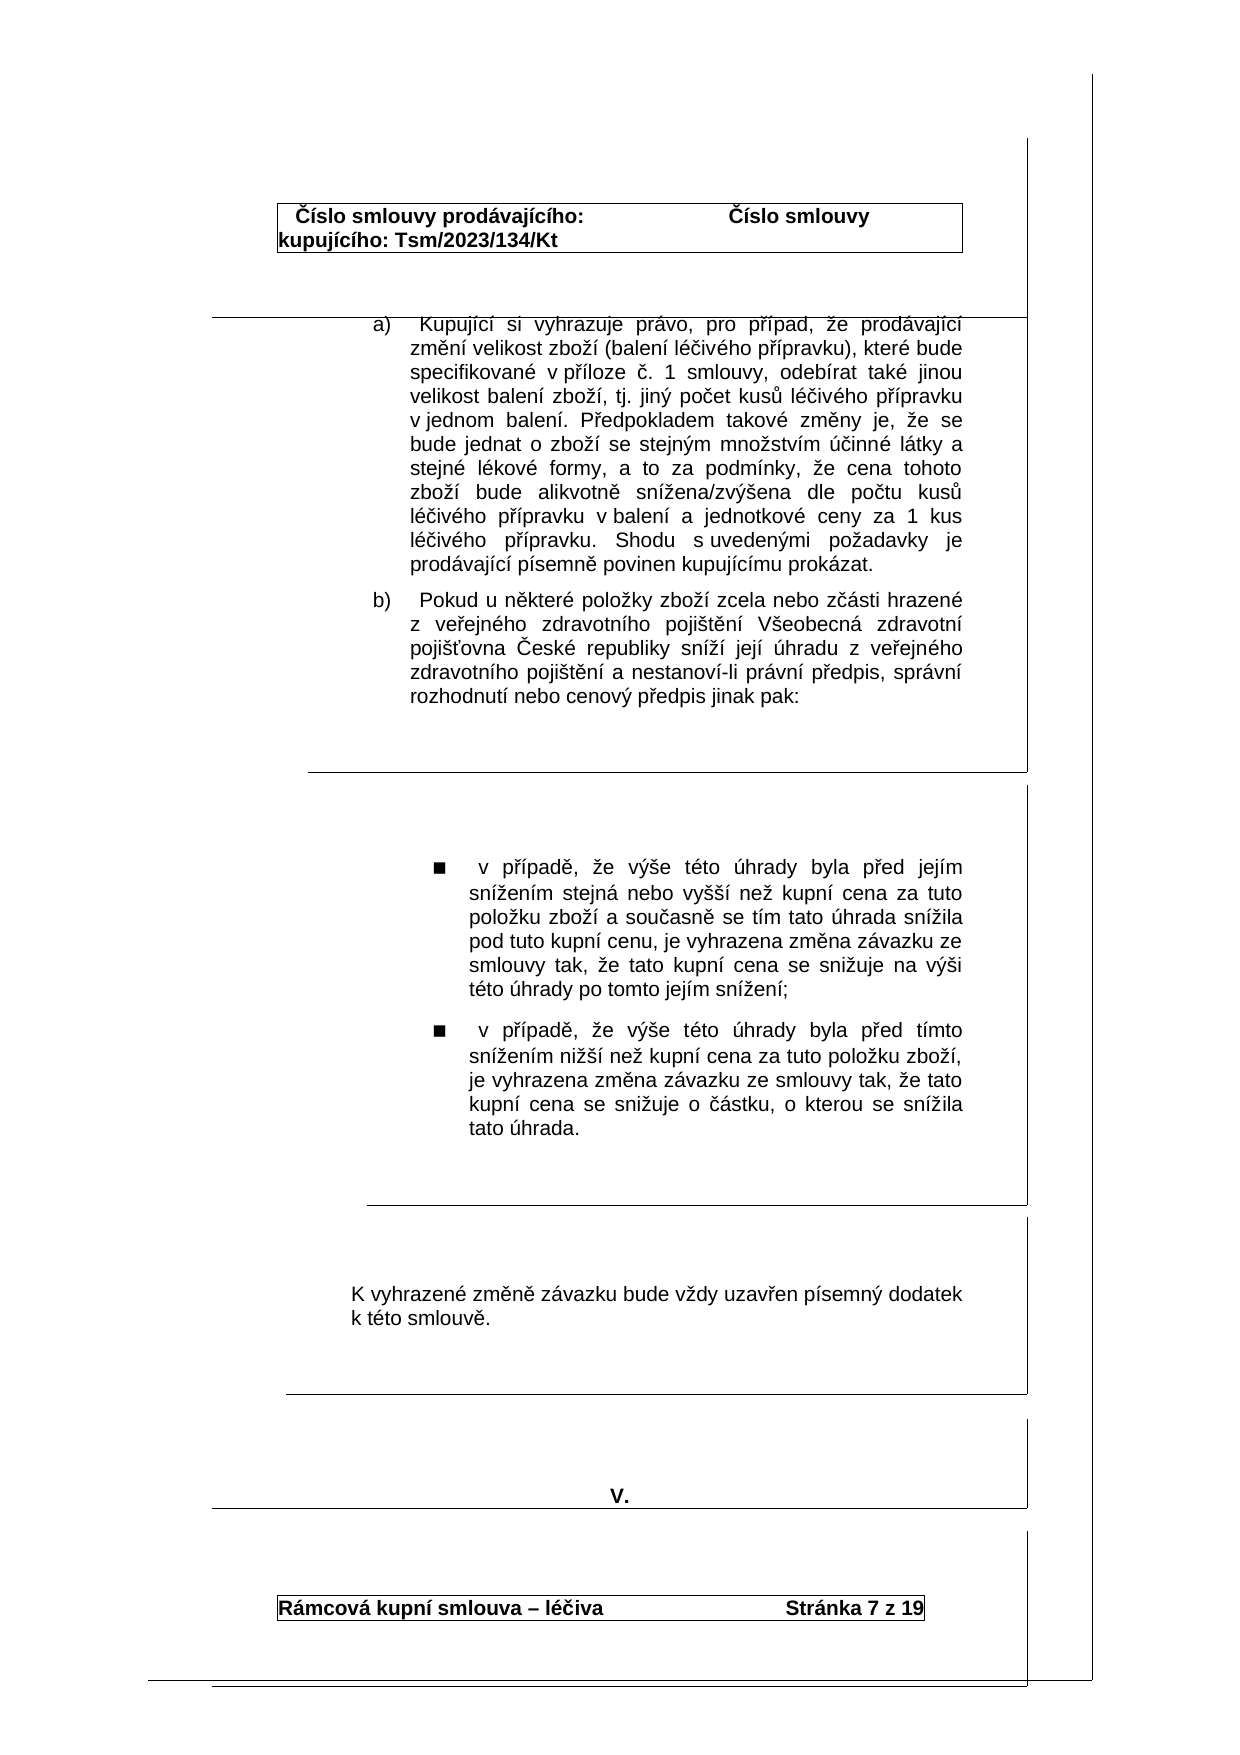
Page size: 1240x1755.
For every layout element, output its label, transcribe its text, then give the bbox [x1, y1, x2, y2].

list v případě, že výše této úhrady byla před tímto snížením nižší než kupní cena za tuto položku zboží, je vyhrazena změna závazku ze smlouvy tak, že tato kupní cena se snižuje o částku, o kterou se snížila tato úhrada. [367, 948, 1027, 1205]
list Pokud u některé položky zboží zcela nebo zčásti hrazené z veřejného zdravotního pojištění Všeobecná zdravotní pojišťovna České republiky sníží její úhradu z veřejného zdravotního pojištění a nestanoví-li právní předpis, správní rozhodnutí nebo cenový předpis jinak pak: [308, 523, 1027, 772]
list v případě, že výše této úhrady byla před jejím snížením stejná nebo vyšší než kupní cena za tuto položku zboží a současně se tím tato úhrada snížila pod tuto kupní cenu, je vyhrazena změna závazku ze smlouvy tak, že tato kupní cena se snižuje na výši této úhrady po tomto jejím snížení; [367, 785, 1027, 948]
text V. [212, 1419, 1027, 1508]
list Kupující si vyhrazuje právo, pro případ, že prodávající změní velikost zboží (balení léčivého přípravku), které bude specifikované v příloze č. 1 smlouvy, odebírat také jinou velikost balení zboží, tj. jiný počet kusů léčivého přípravku v jednom balení. Předpokladem takové změny je, že se bude jednat o zboží se stejným množstvím účinné látky a stejné lékové formy, a to za podmínky, že cena tohoto zboží bude alikvotně snížena/zvýšena dle počtu kusů léčivého přípravku v balení a jednotkové ceny za 1 kus léčivého přípravku. Shodu s uvedenými požadavky je prodávající písemně povinen kupujícímu prokázat. [308, 247, 1027, 523]
text K vyhrazené změně závazku bude vždy uzavřen písemný dodatek k této smlouvě. [286, 1217, 1027, 1394]
